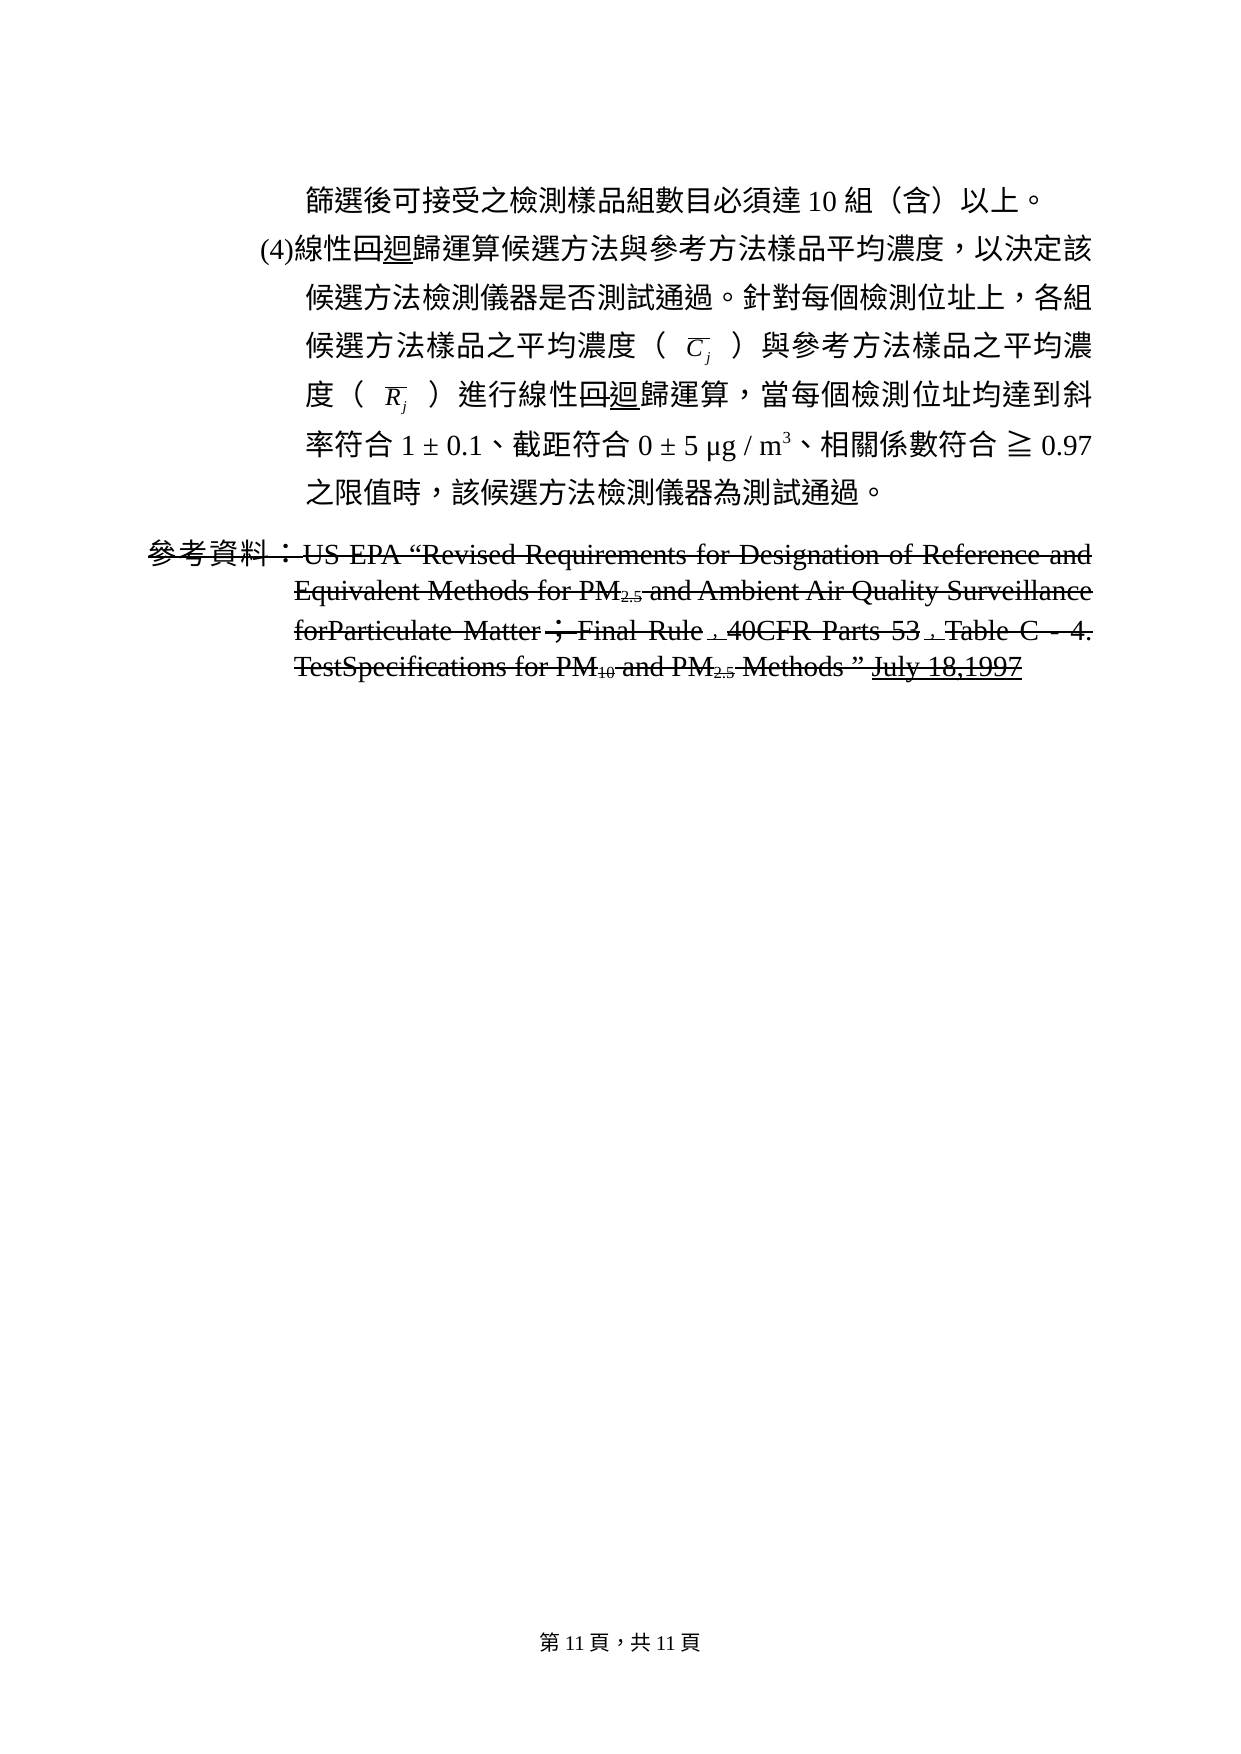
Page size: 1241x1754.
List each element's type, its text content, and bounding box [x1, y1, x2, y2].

text 參考資料：US EPA “Revised Requirements for Designation of Reference and Equivalent Methods for PM2.5 and Ambient Air Quality Surveillance forParticulate Matter；Final Rule，40CFR Parts 53，Table C - 4. TestSpecifications for PM10 and PM2.5 Methods ” July 18,1997 [148, 531, 1093, 682]
text (4)線性回迴歸運算候選方法與參考方法樣品平均濃度，以決定該候選方法檢測儀器是否測試通過。針對每個檢測位址上，各組候選方法樣品之平均濃度（）與參考方法樣品之平均濃度（）進行線性回迴歸運算，當每個檢測位址均達到斜率符合 1 ± 0.1、截距符合 0 ± 5 μg / m3、相關係數符合 ≧ 0.97 之限值時，該候選方法檢測儀器為測試通過。 [260, 226, 1093, 512]
text 篩選後可接受之檢測樣品組數目必須達 10 組（含）以上。 [260, 177, 1093, 219]
